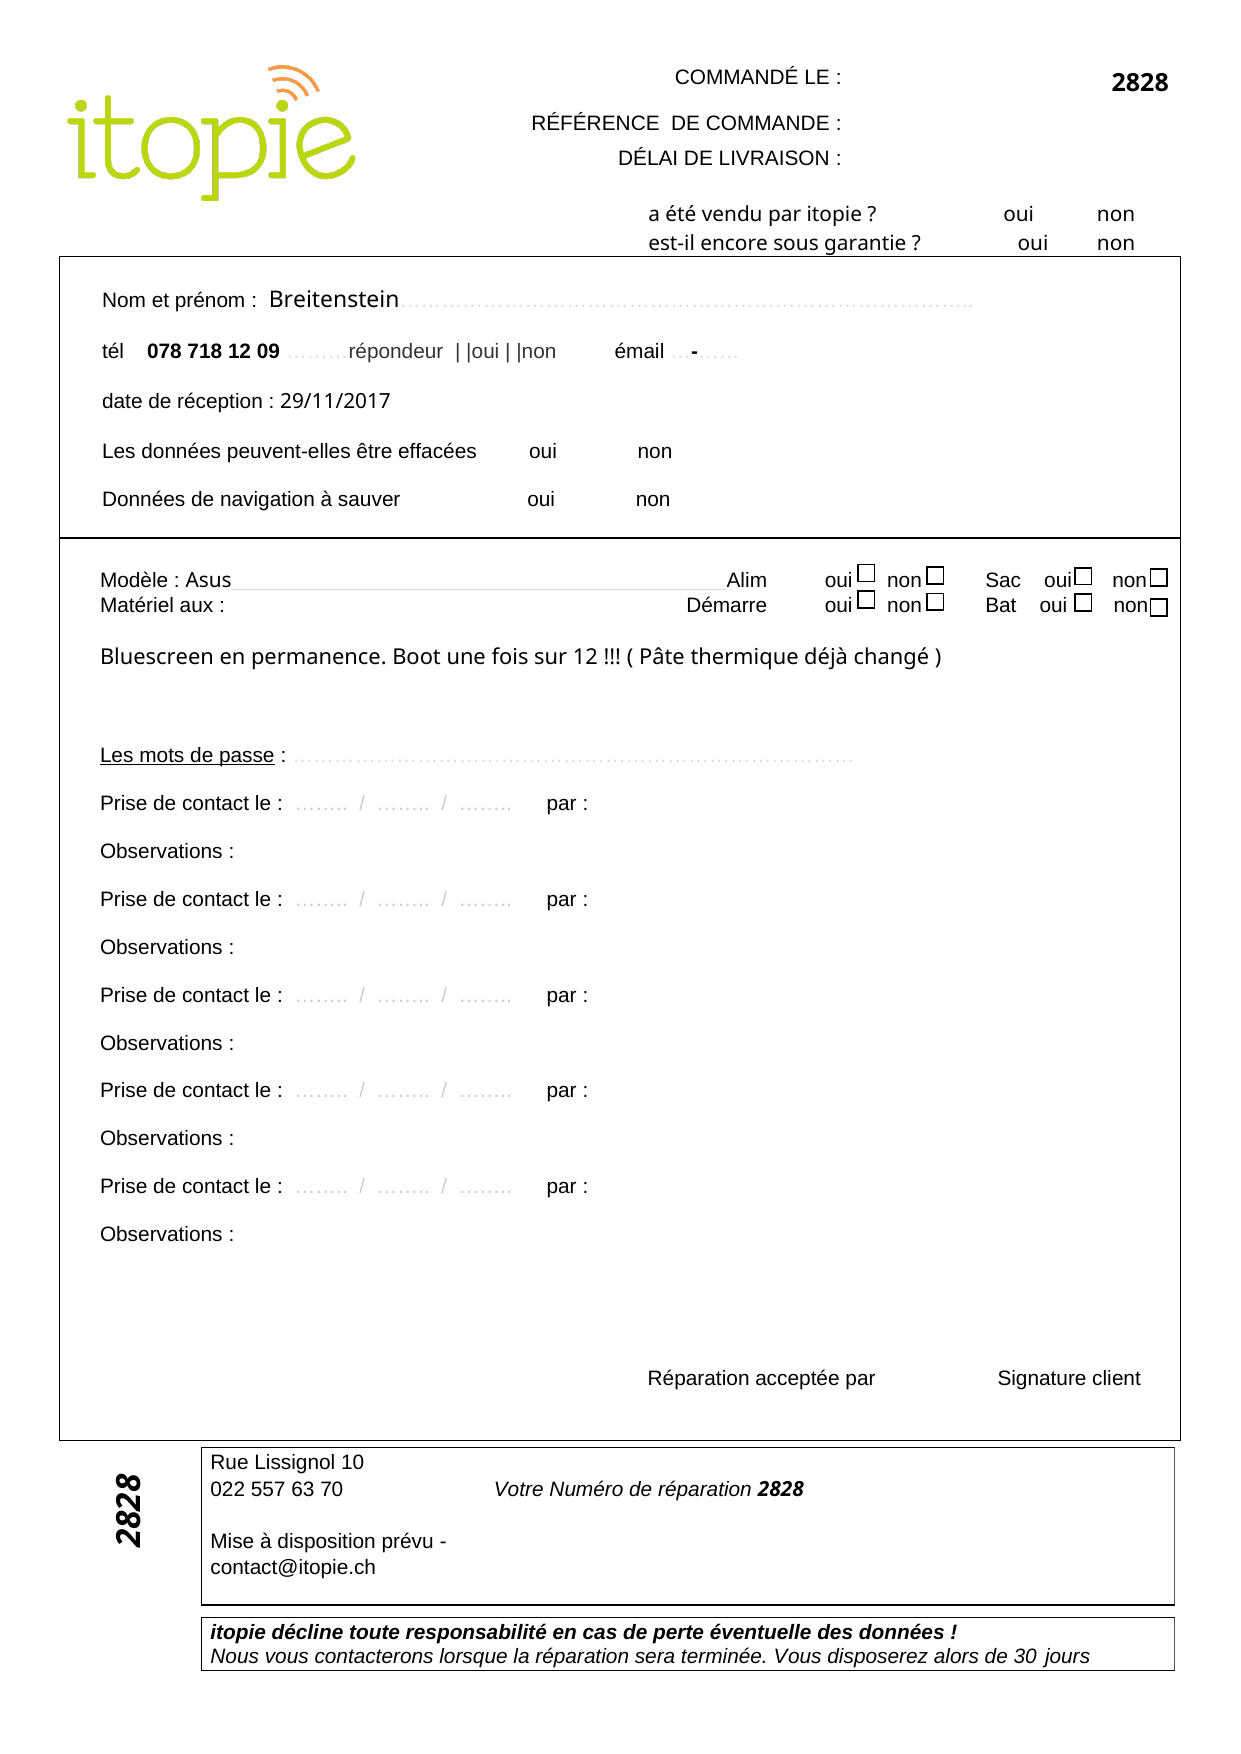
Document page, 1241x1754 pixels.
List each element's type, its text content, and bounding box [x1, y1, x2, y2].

table_cell itopie décline toute responsabilité en cas de perte éventuelle des données ! Nous vous contacterons lorsque la réparation sera terminée. Vous disposerez alors de 30 jours [195, 1611, 1180, 1677]
text est-il encore sous garantie ? oui non [59, 228, 1181, 256]
text Modèle : Asus Alim oui non Sac oui non [948, 562, 1180, 590]
table_header 2828 [847, 59, 1180, 104]
text Prise de contact le : …….. / …….. / …….. par : [60, 883, 1180, 911]
text tél 078 718 12 09 ………répondeur | |oui | |non émail …-…… [60, 335, 1180, 362]
text Données de navigation à sauver oui non [60, 484, 1180, 511]
text Nom et prénom : Breitenstein……………………………………………………………………….. [60, 280, 1180, 314]
table_header 2828 [59, 1441, 195, 1677]
text Prise de contact le : …….. / …….. / …….. par : [60, 979, 1180, 1006]
text Les données peuvent-elles être effacées oui non [60, 436, 1180, 463]
text Prise de contact le : …….. / …….. / …….. par : [60, 788, 1180, 815]
text Prise de contact le : …….. / …….. / …….. par : [60, 1075, 1180, 1102]
picture [67, 65, 356, 201]
table_cell [847, 105, 1180, 140]
text Les mots de passe : ……………………………………………………………………… [60, 740, 1180, 767]
table_cell [847, 140, 1180, 175]
text Prise de contact le : …….. / …….. / …….. par : [60, 1171, 1180, 1198]
text Matériel aux : Démarre oui non Bat oui non [60, 590, 1180, 617]
table_header COMMANDÉ LE : [490, 59, 847, 104]
table_cell RÉFÉRENCE DE COMMANDE : [490, 105, 847, 140]
table_cell DÉLAI DE LIVRAISON : [490, 140, 847, 175]
text Bluescreen en permanence. Boot une fois sur 12 !!! ( Pâte thermique déjà changé ) [60, 638, 1180, 671]
text Observations : [60, 1123, 1180, 1150]
text date de réception : 29/11/2017 [60, 383, 1180, 415]
text Réparation acceptée par Signature client [60, 1363, 1180, 1390]
text Modèle : Asus Alim oui non Sac oui non [879, 562, 925, 590]
text Observations : [60, 1027, 1180, 1054]
text Observations : [60, 836, 1180, 863]
text Observations : [60, 1219, 1180, 1246]
text Observations : [60, 931, 1180, 958]
text Modèle : Asus Alim oui non Sac oui non [60, 562, 856, 590]
text a été vendu par itopie ? oui non [59, 199, 1181, 228]
table_header Rue Lissignol 10 022 557 63 70 Votre Numéro de réparation 2828 Mise à disposition prévu - contact@itopie.ch [195, 1441, 1180, 1611]
